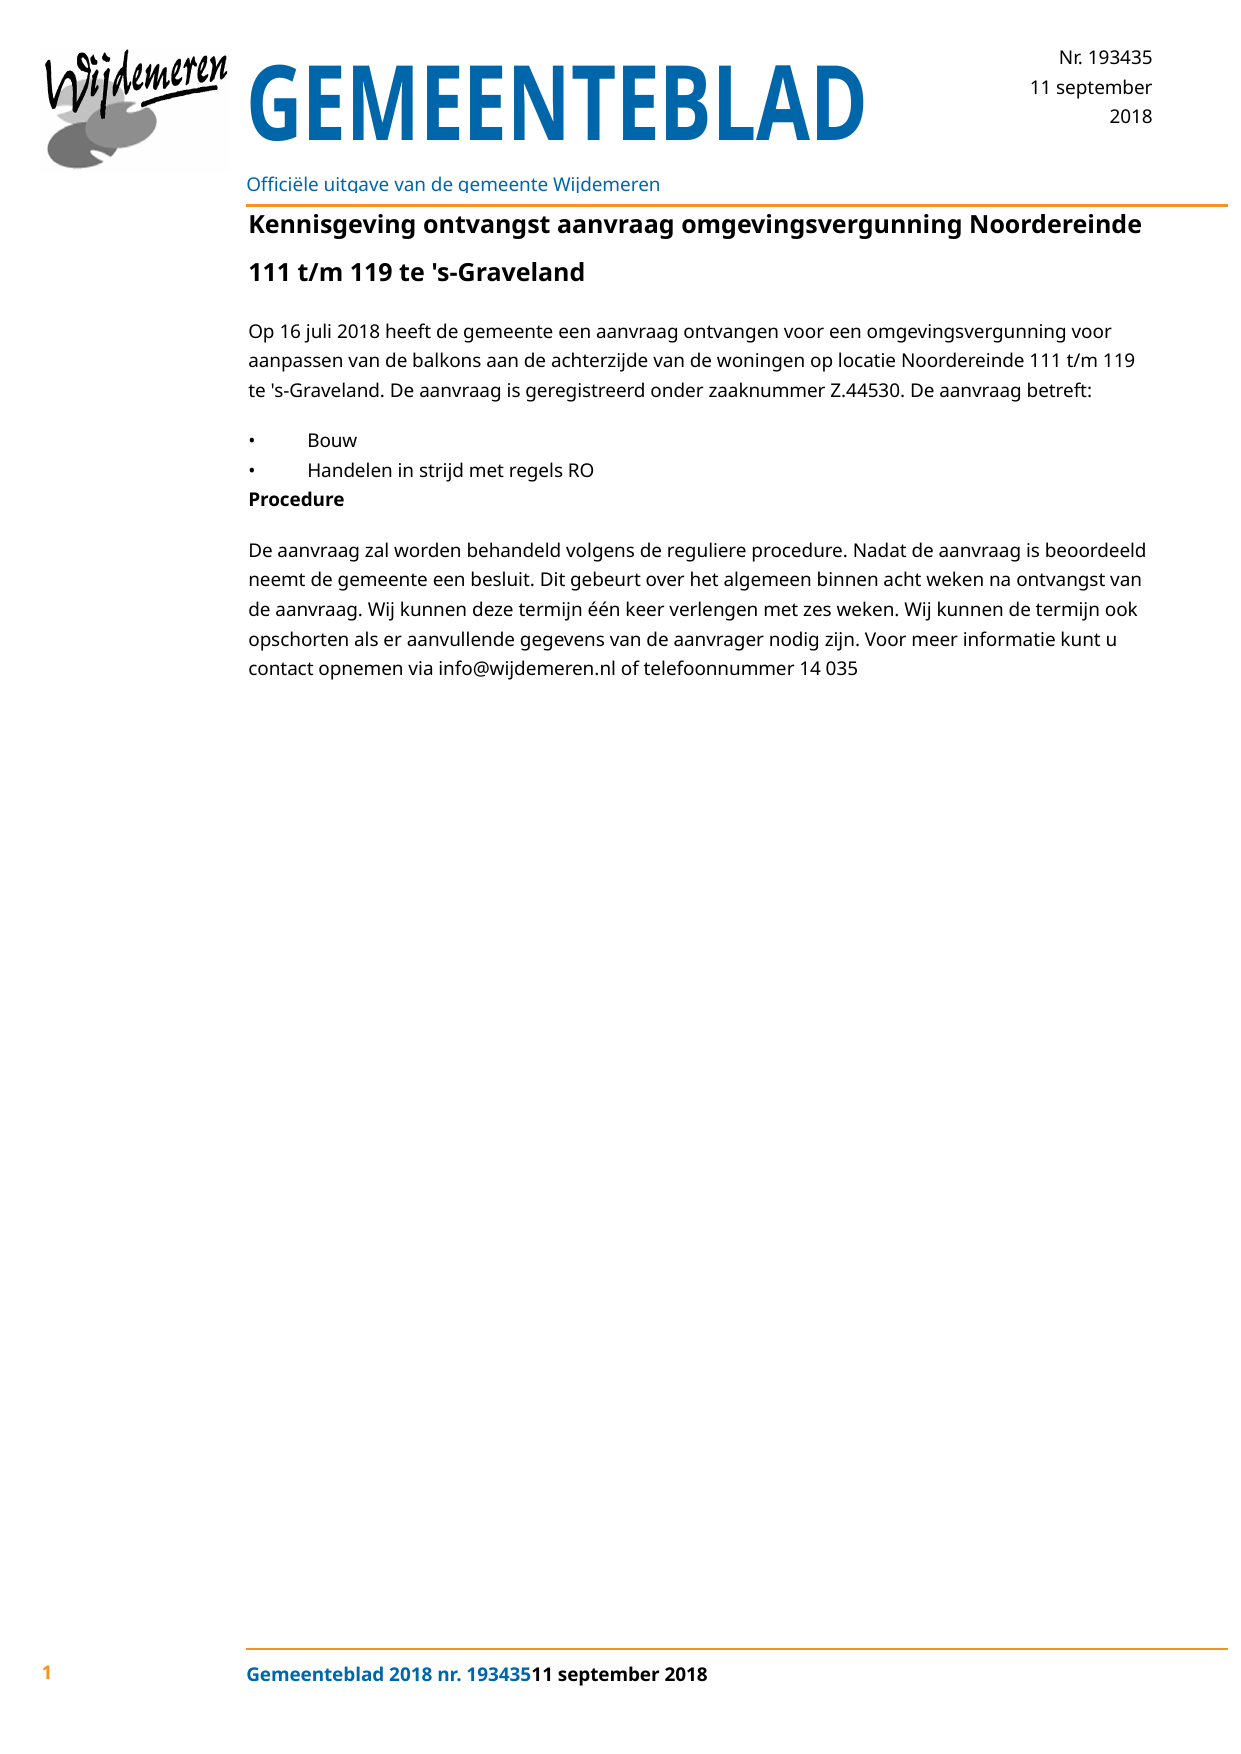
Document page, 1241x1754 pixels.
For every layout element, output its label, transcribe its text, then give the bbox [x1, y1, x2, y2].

list Handelen in strijd met regels RO [248, 457, 1152, 483]
list Bouw [248, 427, 1152, 453]
text Op 16 juli 2018 heeft de gemeente een aanvraag ontvangen voor een omgevingsvergunning voor aanpassen van de balkons aan de achterzijde van de woningen op locatie Noordereinde 111 t/m 119 te 's-Graveland. De aanvraag is geregistreerd onder zaaknummer Z.44530. De aanvraag betreft: [248, 318, 1152, 403]
text Kennisgeving ontvangst aanvraag omgevingsvergunning Noordereinde 111 t/m 119 te 's-Graveland [248, 207, 1152, 288]
picture [41, 47, 231, 172]
text Procedure [248, 487, 1152, 512]
text De aanvraag zal worden behandeld volgens de reguliere procedure. Nadat de aanvraag is beoordeeld neemt de gemeente een besluit. Dit gebeurt over het algemeen binnen acht weken na ontvangst van de aanvraag. Wij kunnen deze termijn één keer verlengen met zes weken. Wij kunnen de termijn ook opschorten als er aanvullende gegevens van de aanvrager nodig zijn. Voor meer informatie kunt u contact opnemen via info@wijdemeren.nl of telefoonnummer 14 035 [248, 537, 1152, 681]
